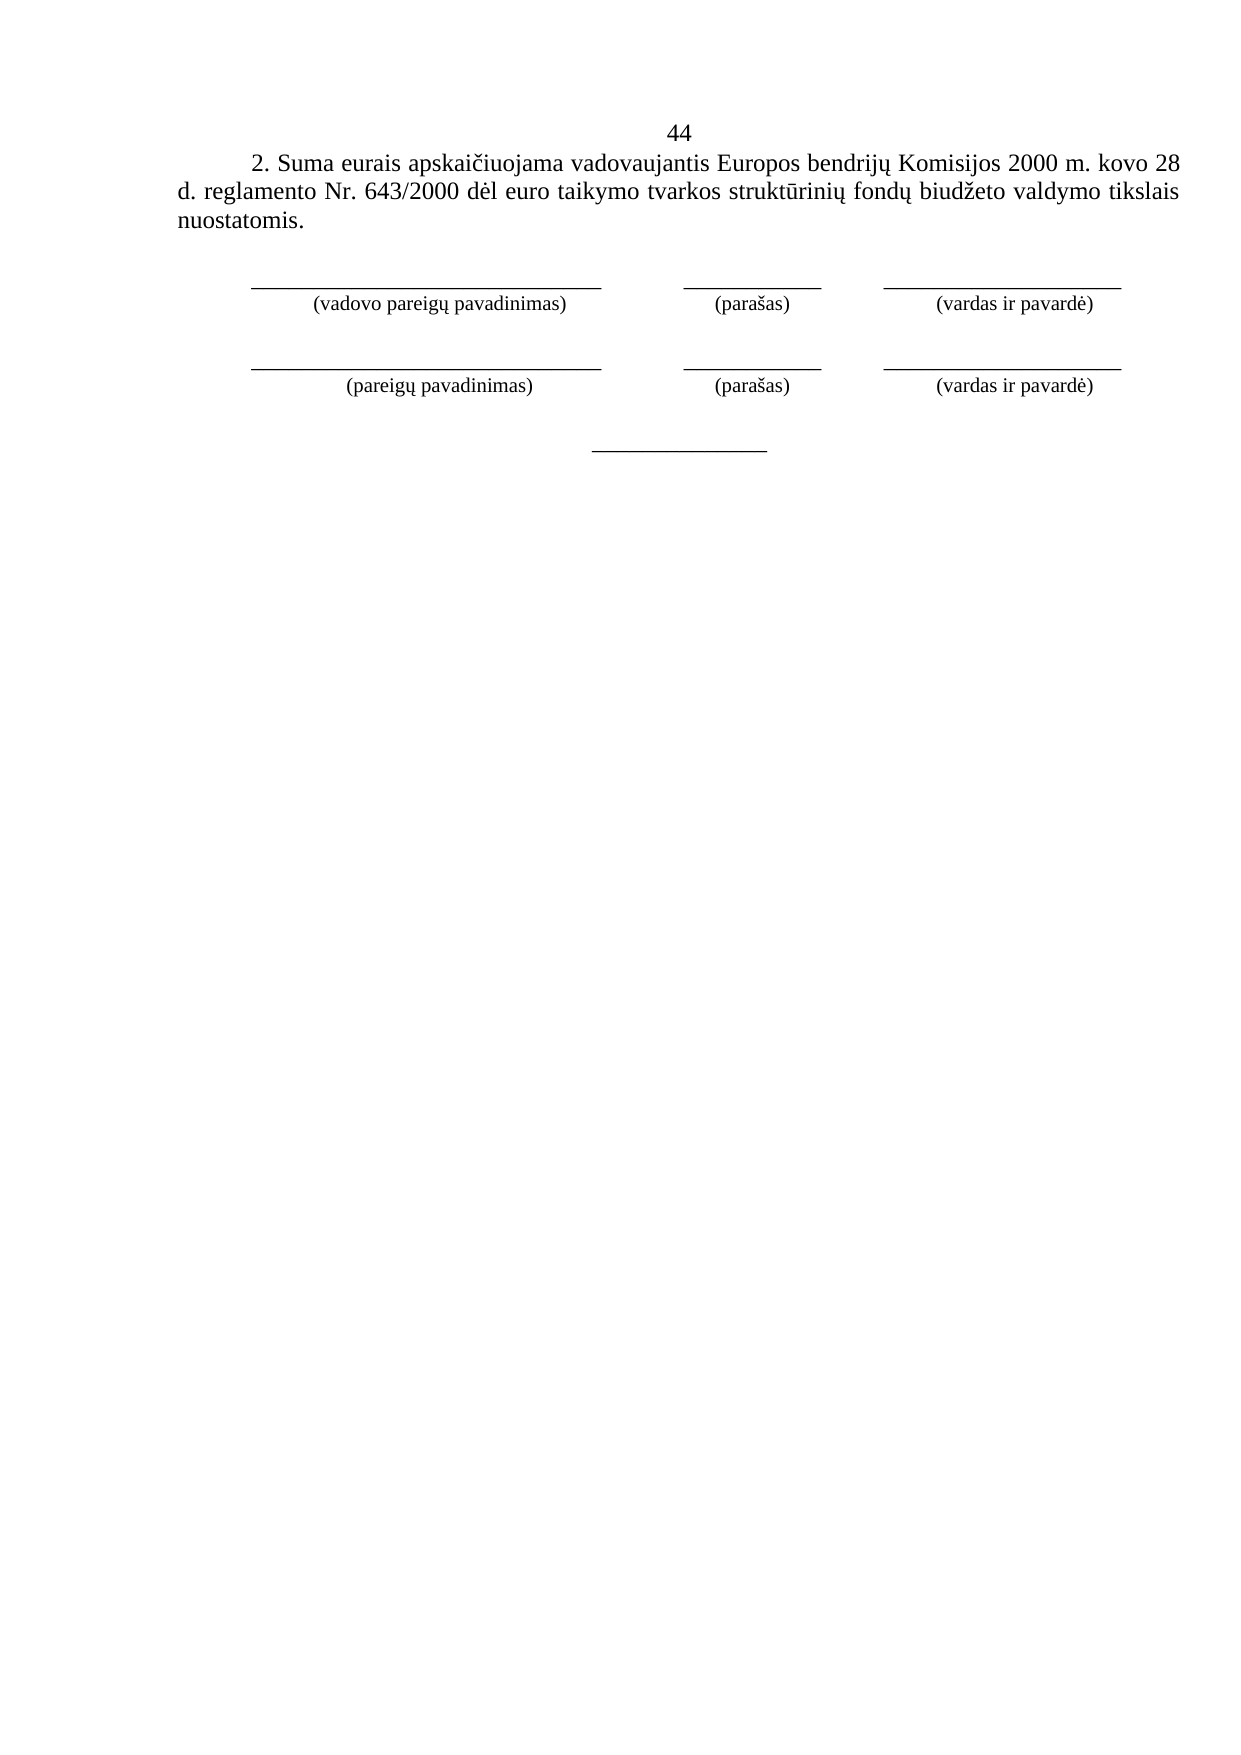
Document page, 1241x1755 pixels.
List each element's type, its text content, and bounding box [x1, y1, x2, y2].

text (vadovo pareigų pavadinimas) (parašas) (vardas ir pavardė) [177, 291, 1181, 315]
text ____________________________ ___________ ___________________ [177, 263, 1181, 291]
text ____________________________ ___________ ___________________ [177, 344, 1181, 373]
text ______________ [177, 426, 1181, 454]
text (pareigų pavadinimas) (parašas) (vardas ir pavardė) [177, 373, 1181, 397]
text 2. Suma eurais apskaičiuojama vadovaujantis Europos bendrijų Komisijos 2000 m. kovo 28 d. reglamento Nr. 643/2000 dėl euro taikymo tvarkos struktūrinių fondų biudžeto valdymo tikslais nuostatomis. [177, 148, 1181, 234]
